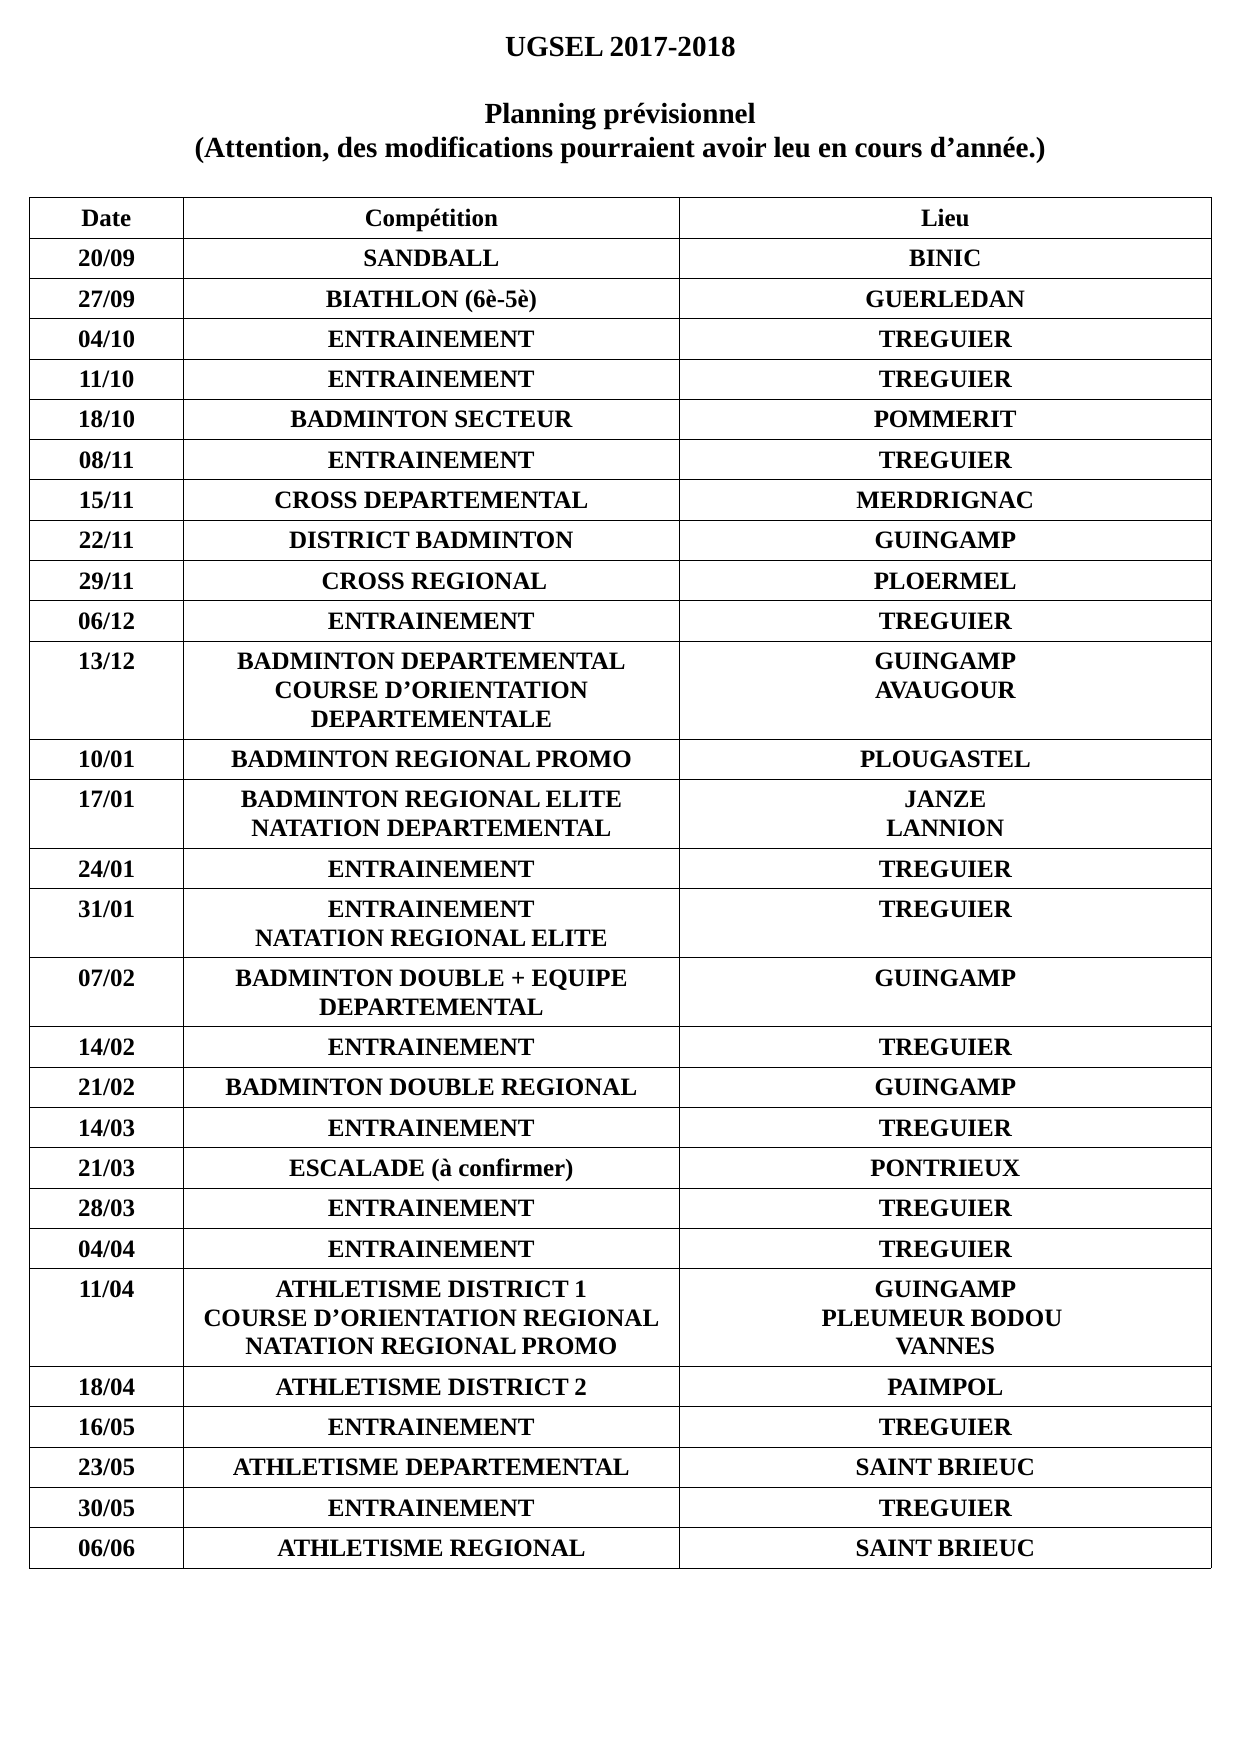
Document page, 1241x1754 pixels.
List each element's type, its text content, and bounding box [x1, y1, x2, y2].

table_cell ATHLETISME DISTRICT 2 [184, 1367, 679, 1406]
table_cell ENTRAINEMENT [184, 440, 679, 479]
table_cell PLOUGASTEL [680, 740, 1211, 779]
table_cell DISTRICT BADMINTON [184, 521, 679, 560]
table_cell BADMINTON REGIONAL PROMO [184, 740, 679, 779]
table_cell CROSS REGIONAL [184, 561, 679, 600]
table_cell SAINT BRIEUC [680, 1448, 1211, 1487]
table_header Compétition [184, 198, 679, 237]
table_cell 08/11 [30, 440, 183, 479]
table_cell BADMINTON DEPARTEMENTAL COURSE D’ORIENTATION DEPARTEMENTALE [184, 642, 679, 738]
table_cell GUINGAMP PLEUMEUR BODOU VANNES [680, 1269, 1211, 1366]
table_cell TREGUIER [680, 319, 1211, 358]
table_cell BADMINTON REGIONAL ELITE NATATION DEPARTEMENTAL [184, 780, 679, 848]
table_header Date [30, 198, 183, 237]
table_cell 04/04 [30, 1229, 183, 1268]
table_cell 18/04 [30, 1367, 183, 1406]
table_header Lieu [680, 198, 1211, 237]
table_cell TREGUIER [680, 1027, 1211, 1067]
table_cell JANZE LANNION [680, 780, 1211, 848]
table_cell TREGUIER [680, 1189, 1211, 1228]
table_cell ENTRAINEMENT [184, 1229, 679, 1268]
table_cell ENTRAINEMENT [184, 319, 679, 358]
table_cell 06/06 [30, 1528, 183, 1567]
table_cell 27/09 [30, 279, 183, 318]
table_cell ENTRAINEMENT [184, 1488, 679, 1527]
table_cell TREGUIER [680, 360, 1211, 399]
table_cell ENTRAINEMENT [184, 849, 679, 888]
table_cell 15/11 [30, 480, 183, 520]
table_cell 13/12 [30, 642, 183, 738]
table_cell PAIMPOL [680, 1367, 1211, 1406]
table_cell ATHLETISME REGIONAL [184, 1528, 679, 1567]
table_cell 07/02 [30, 958, 183, 1026]
table_cell GUERLEDAN [680, 279, 1211, 318]
table_cell PONTRIEUX [680, 1148, 1211, 1187]
table_cell 22/11 [30, 521, 183, 560]
table_cell 30/05 [30, 1488, 183, 1527]
table_cell 14/02 [30, 1027, 183, 1067]
table_cell ENTRAINEMENT [184, 1407, 679, 1447]
table_cell ENTRAINEMENT [184, 1108, 679, 1147]
table_cell TREGUIER [680, 1229, 1211, 1268]
table_cell ENTRAINEMENT NATATION REGIONAL ELITE [184, 889, 679, 957]
table_cell 28/03 [30, 1189, 183, 1228]
table_cell GUINGAMP [680, 958, 1211, 1026]
table_cell PLOERMEL [680, 561, 1211, 600]
table_cell TREGUIER [680, 601, 1211, 641]
table_cell MERDRIGNAC [680, 480, 1211, 520]
table_cell SANDBALL [184, 239, 679, 278]
table_cell BADMINTON DOUBLE REGIONAL [184, 1068, 679, 1107]
table_cell 20/09 [30, 239, 183, 278]
text Planning prévisionnel [29, 97, 1211, 130]
table_cell ESCALADE (à confirmer) [184, 1148, 679, 1187]
table_cell GUINGAMP [680, 1068, 1211, 1107]
table_cell POMMERIT [680, 400, 1211, 439]
table_cell TREGUIER [680, 1108, 1211, 1147]
table_cell TREGUIER [680, 1488, 1211, 1527]
table_cell 11/04 [30, 1269, 183, 1366]
table_cell ENTRAINEMENT [184, 1189, 679, 1228]
table_cell 18/10 [30, 400, 183, 439]
table_cell ENTRAINEMENT [184, 360, 679, 399]
table_cell ENTRAINEMENT [184, 1027, 679, 1067]
table_cell TREGUIER [680, 849, 1211, 888]
table_cell 21/03 [30, 1148, 183, 1187]
table_cell 29/11 [30, 561, 183, 600]
table_cell SAINT BRIEUC [680, 1528, 1211, 1567]
text UGSEL 2017-2018 [29, 29, 1211, 63]
table_cell 24/01 [30, 849, 183, 888]
table_cell 11/10 [30, 360, 183, 399]
table_cell 10/01 [30, 740, 183, 779]
table_cell TREGUIER [680, 1407, 1211, 1447]
table_cell CROSS DEPARTEMENTAL [184, 480, 679, 520]
table_cell 23/05 [30, 1448, 183, 1487]
table_cell 21/02 [30, 1068, 183, 1107]
table_cell 17/01 [30, 780, 183, 848]
table_cell 31/01 [30, 889, 183, 957]
table_cell ATHLETISME DISTRICT 1 COURSE D’ORIENTATION REGIONAL NATATION REGIONAL PROMO [184, 1269, 679, 1366]
table_cell ATHLETISME DEPARTEMENTAL [184, 1448, 679, 1487]
table_cell TREGUIER [680, 889, 1211, 957]
table_cell 06/12 [30, 601, 183, 641]
table_cell BINIC [680, 239, 1211, 278]
table_cell 04/10 [30, 319, 183, 358]
table_cell 14/03 [30, 1108, 183, 1147]
text (Attention, des modifications pourraient avoir leu en cours d’année.) [29, 130, 1211, 164]
table_cell GUINGAMP [680, 521, 1211, 560]
table_cell BADMINTON DOUBLE + EQUIPE DEPARTEMENTAL [184, 958, 679, 1026]
table_cell BIATHLON (6è-5è) [184, 279, 679, 318]
table_cell GUINGAMP AVAUGOUR [680, 642, 1211, 738]
table_cell TREGUIER [680, 440, 1211, 479]
table_cell 16/05 [30, 1407, 183, 1447]
table_cell ENTRAINEMENT [184, 601, 679, 641]
table_cell BADMINTON SECTEUR [184, 400, 679, 439]
